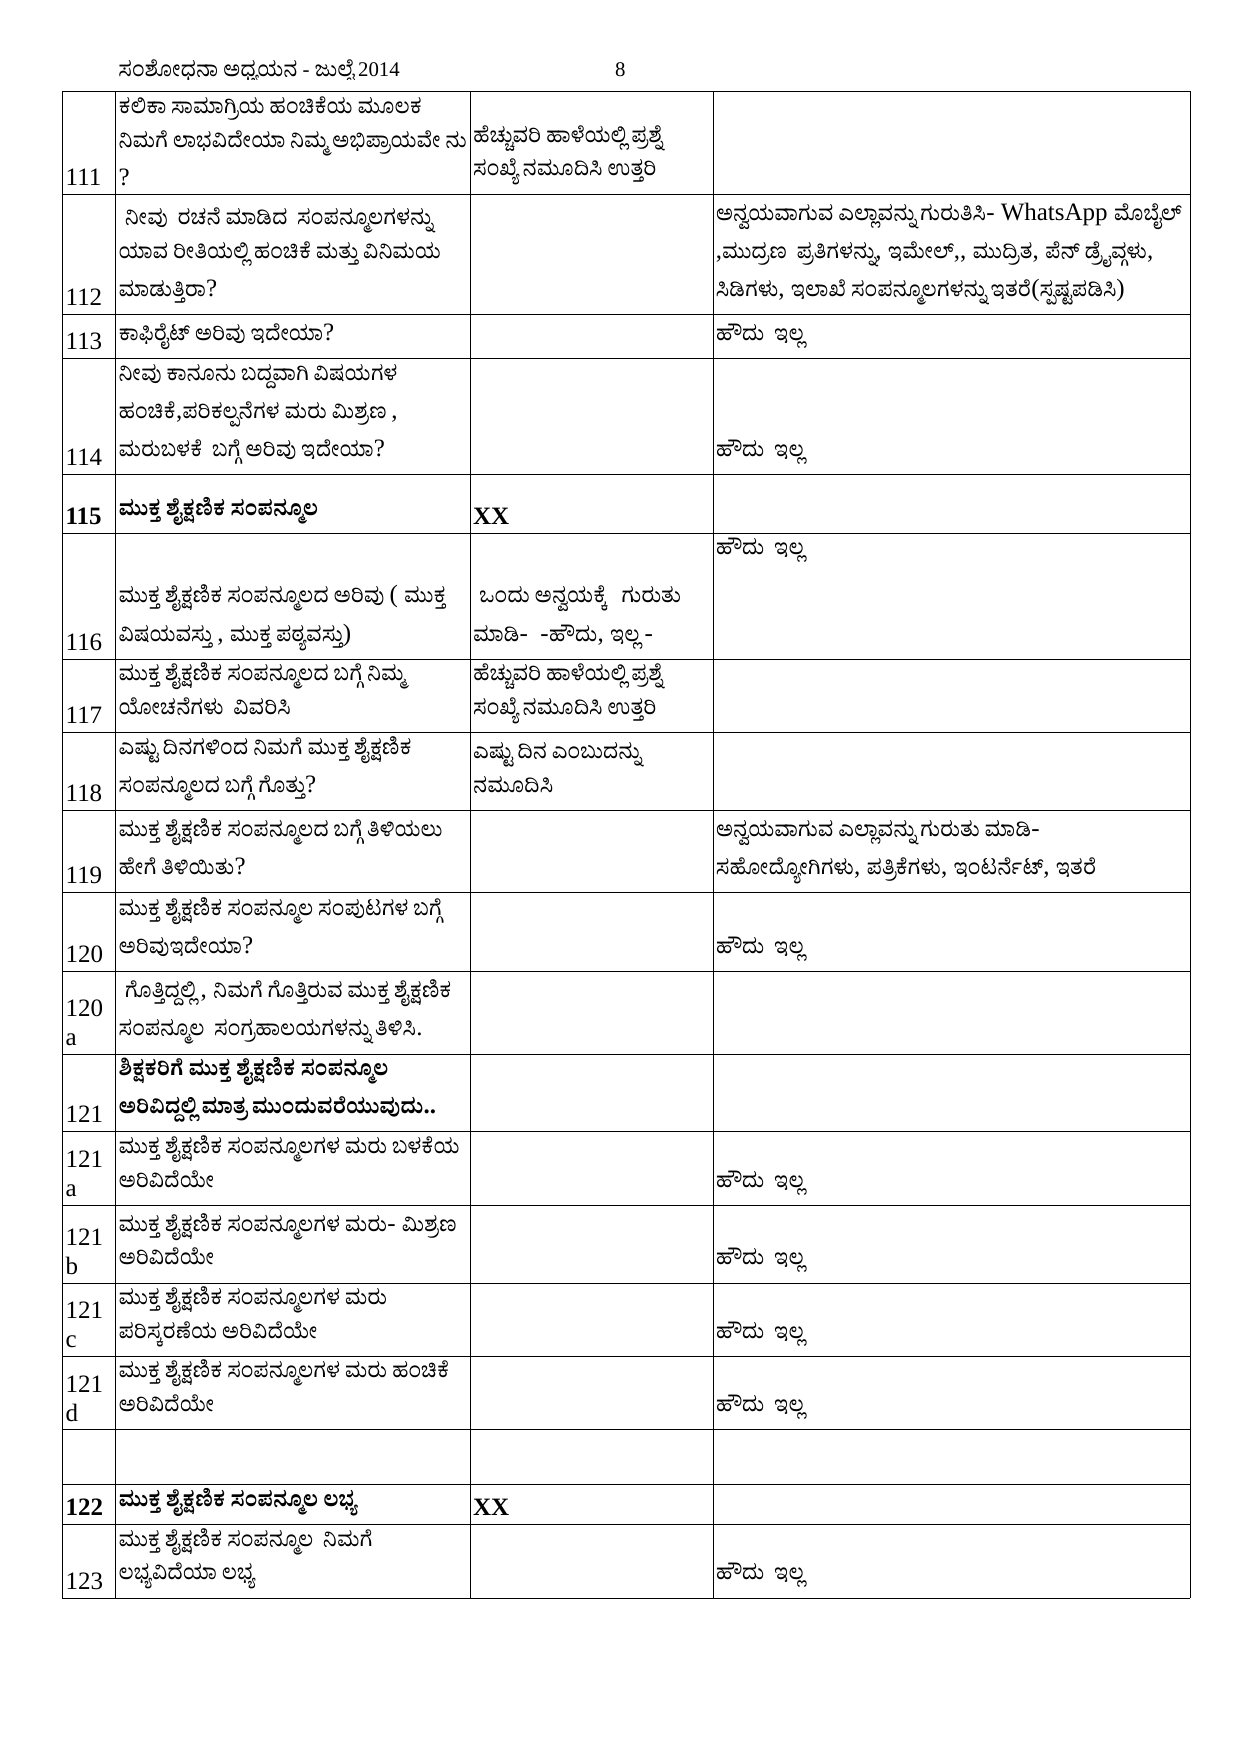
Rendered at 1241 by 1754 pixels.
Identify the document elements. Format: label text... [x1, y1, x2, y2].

table_cell [471, 1525, 713, 1597]
table_cell 114 [63, 359, 115, 474]
table_cell ಗೊತ್ತಿದ್ದಲ್ಲಿ , ನಿಮಗೆ ಗೊತ್ತಿರುವ ಮುಕ್ತ ಶೈಕ್ಷಣಿಕ ಸಂಪನ್ಮೂಲ ಸಂಗ್ರಹಾಲಯಗಳನ್ನು ತಿಳಿಸಿ. [116, 972, 470, 1053]
table_cell [63, 1430, 115, 1484]
table_cell ಹೌದು ಇಲ್ಲ [714, 893, 1190, 971]
table_cell 112 [63, 195, 115, 314]
table_cell ಹೌದು ಇಲ್ಲ [714, 534, 1190, 659]
table_cell 119 [63, 811, 115, 892]
table_cell 120 [63, 893, 115, 971]
table_cell XX [471, 475, 713, 533]
table_cell 121a [63, 1132, 115, 1205]
table_cell ಮುಕ್ತ ಶೈಕ್ಷಣಿಕ ಸಂಪನ್ಮೂಲಗಳ ಮರು ಬಳಕೆಯ ಅರಿವಿದೆಯೇ [116, 1132, 470, 1205]
table_cell 118 [63, 733, 115, 810]
table_cell 122 [63, 1485, 115, 1524]
table_cell ಹೌದು ಇಲ್ಲ [714, 1132, 1190, 1205]
table_cell ಕಾಫಿರೈಟ್ ಅರಿವು ಇದೇಯಾ? [116, 315, 470, 358]
table_cell ಹೌದು ಇಲ್ಲ [714, 1284, 1190, 1356]
table_cell ಹೌದು ಇಲ್ಲ [714, 359, 1190, 474]
table_cell ಮುಕ್ತ ಶೈಕ್ಷಣಿಕ ಸಂಪನ್ಮೂಲದ ಬಗ್ಗೆ ತಿಳಿಯಲು ಹೇಗೆ ತಿಳಿಯಿತು? [116, 811, 470, 892]
table_cell [714, 733, 1190, 810]
table_cell [714, 92, 1190, 193]
table_cell ಹೌದು ಇಲ್ಲ [714, 1206, 1190, 1282]
table_cell ಮುಕ್ತ ಶೈಕ್ಷಣಿಕ ಸಂಪನ್ಮೂಲ ನಿಮಗೆ ಲಭ್ಯವಿದೆಯಾ ಲಭ್ಯ [116, 1525, 470, 1597]
table_cell 120a [63, 972, 115, 1053]
table_cell ಹೌದು ಇಲ್ಲ [714, 315, 1190, 358]
table_cell 113 [63, 315, 115, 358]
table_cell ನೀವು ಕಾನೂನು ಬದ್ದವಾಗಿ ವಿಷಯಗಳ ಹಂಚಿಕೆ,ಪರಿಕಲ್ಪನೆಗಳ ಮರು ಮಿಶ್ರಣ , ಮರುಬಳಕೆ ಬಗ್ಗೆ ಅರಿವು ಇದೇಯಾ? [116, 359, 470, 474]
table_cell [471, 1284, 713, 1356]
table_cell 117 [63, 660, 115, 732]
table_cell [714, 1485, 1190, 1524]
table_cell 121 [63, 1055, 115, 1131]
table_cell ಅನ್ವಯವಾಗುವ ಎಲ್ಲಾವನ್ನು ಗುರುತಿಸಿ- WhatsApp ಮೊಬೈಲ್ ,ಮುದ್ರಣ ಪ್ರತಿಗಳನ್ನು, ಇಮೇಲ್,, ಮುದ್ರಿತ, ಪೆನ್ ಡ್ರೈವ್ಗಳು, ಸಿಡಿಗಳು, ಇಲಾಖೆ ಸಂಪನ್ಮೂಲಗಳನ್ನು ಇತರೆ(ಸ್ಪಷ್ಟಪಡಿಸಿ) [714, 195, 1190, 314]
table_cell 121b [63, 1206, 115, 1282]
table_cell ಹೌದು ಇಲ್ಲ [714, 1525, 1190, 1597]
table_cell [471, 972, 713, 1053]
table_cell ಮುಕ್ತ ಶೈಕ್ಷಣಿಕ ಸಂಪನ್ಮೂಲ ಸಂಪುಟಗಳ ಬಗ್ಗೆ ಅರಿವುಇದೇಯಾ? [116, 893, 470, 971]
table_cell [714, 972, 1190, 1053]
table_cell [471, 1132, 713, 1205]
table_cell [714, 475, 1190, 533]
table_cell ಮುಕ್ತ ಶೈಕ್ಷಣಿಕ ಸಂಪನ್ಮೂಲಗಳ ಮರು ಹಂಚಿಕೆ ಅರಿವಿದೆಯೇ [116, 1357, 470, 1429]
table_cell [471, 1206, 713, 1282]
table_cell [116, 1430, 470, 1484]
table_cell [471, 195, 713, 314]
table_cell ಹೌದು ಇಲ್ಲ [714, 1357, 1190, 1429]
table_cell ಒಂದು ಅನ್ವಯಕ್ಕೆ ಗುರುತು ಮಾಡಿ- -ಹೌದು, ಇಲ್ಲ - [471, 534, 713, 659]
table_cell [471, 315, 713, 358]
table_cell [471, 1430, 713, 1484]
table_cell [714, 660, 1190, 732]
table_cell ಹೆಚ್ಚುವರಿ ಹಾಳೆಯಲ್ಲಿ ಪ್ರಶ್ನೆ ಸಂಖ್ಯೆ ನಮೂದಿಸಿ ಉತ್ತರಿ [471, 92, 713, 193]
table_cell [471, 1055, 713, 1131]
table_cell XX [471, 1485, 713, 1524]
table_cell [471, 1357, 713, 1429]
table_cell ಮುಕ್ತ ಶೈಕ್ಷಣಿಕ ಸಂಪನ್ಮೂಲಗಳ ಮರು- ಮಿಶ್ರಣ ಅರಿವಿದೆಯೇ [116, 1206, 470, 1282]
table_cell [471, 811, 713, 892]
table_cell 121d [63, 1357, 115, 1429]
table_cell ಹೆಚ್ಚುವರಿ ಹಾಳೆಯಲ್ಲಿ ಪ್ರಶ್ನೆ ಸಂಖ್ಯೆ ನಮೂದಿಸಿ ಉತ್ತರಿ [471, 660, 713, 732]
table_cell ಮುಕ್ತ ಶೈಕ್ಷಣಿಕ ಸಂಪನ್ಮೂಲ [116, 475, 470, 533]
table_cell ಮುಕ್ತ ಶೈಕ್ಷಣಿಕ ಸಂಪನ್ಮೂಲ ಲಭ್ಯ [116, 1485, 470, 1524]
table_cell ಶಿಕ್ಷಕರಿಗೆ ಮುಕ್ತ ಶೈಕ್ಷಣಿಕ ಸಂಪನ್ಮೂಲ ಅರಿವಿದ್ದಲ್ಲಿ ಮಾತ್ರ ಮುಂದುವರೆಯುವುದು.. [116, 1055, 470, 1131]
table_cell [471, 359, 713, 474]
table_cell [471, 893, 713, 971]
table_cell [714, 1055, 1190, 1131]
table_cell ಕಲಿಕಾ ಸಾಮಾಗ್ರಿಯ ಹಂಚಿಕೆಯ ಮೂಲಕ ನಿಮಗೆ ಲಾಭವಿದೇಯಾ ನಿಮ್ಮ ಅಭಿಪ್ರಾಯವೇ ನು ? [116, 92, 470, 193]
table_cell ಎಷ್ಟು ದಿನ ಎಂಬುದನ್ನು ನಮೂದಿಸಿ [471, 733, 713, 810]
table_cell 111 [63, 92, 115, 193]
table_cell ಮುಕ್ತ ಶೈಕ್ಷಣಿಕ ಸಂಪನ್ಮೂಲಗಳ ಮರು ಪರಿಸ್ಕರಣೆಯ ಅರಿವಿದೆಯೇ [116, 1284, 470, 1356]
table_cell 121c [63, 1284, 115, 1356]
table_cell ಮುಕ್ತ ಶೈಕ್ಷಣಿಕ ಸಂಪನ್ಮೂಲದ ಅರಿವು ( ಮುಕ್ತ ವಿಷಯವಸ್ತು , ಮುಕ್ತ ಪಠ್ಯವಸ್ತು) [116, 534, 470, 659]
table_cell 115 [63, 475, 115, 533]
table_cell ನೀವು ರಚನೆ ಮಾಡಿದ ಸಂಪನ್ಮೂಲಗಳನ್ನು ಯಾವ ರೀತಿಯಲ್ಲಿ ಹಂಚಿಕೆ ಮತ್ತು ವಿನಿಮಯ ಮಾಡುತ್ತಿರಾ? [116, 195, 470, 314]
table_cell 123 [63, 1525, 115, 1597]
table_cell 116 [63, 534, 115, 659]
table_cell ಎಷ್ಟು ದಿನಗಳಿಂದ ನಿಮಗೆ ಮುಕ್ತ ಶೈಕ್ಷಣಿಕ ಸಂಪನ್ಮೂಲದ ಬಗ್ಗೆ ಗೊತ್ತು? [116, 733, 470, 810]
table_cell [714, 1430, 1190, 1484]
table_cell ಮುಕ್ತ ಶೈಕ್ಷಣಿಕ ಸಂಪನ್ಮೂಲದ ಬಗ್ಗೆ ನಿಮ್ಮ ಯೋಚನೆಗಳು ವಿವರಿಸಿ [116, 660, 470, 732]
table_cell ಅನ್ವಯವಾಗುವ ಎಲ್ಲಾವನ್ನು ಗುರುತು ಮಾಡಿ- ಸಹೋದ್ಯೋಗಿಗಳು, ಪತ್ರಿಕೆಗಳು, ಇಂಟರ್ನೆಟ್, ಇತರೆ [714, 811, 1190, 892]
